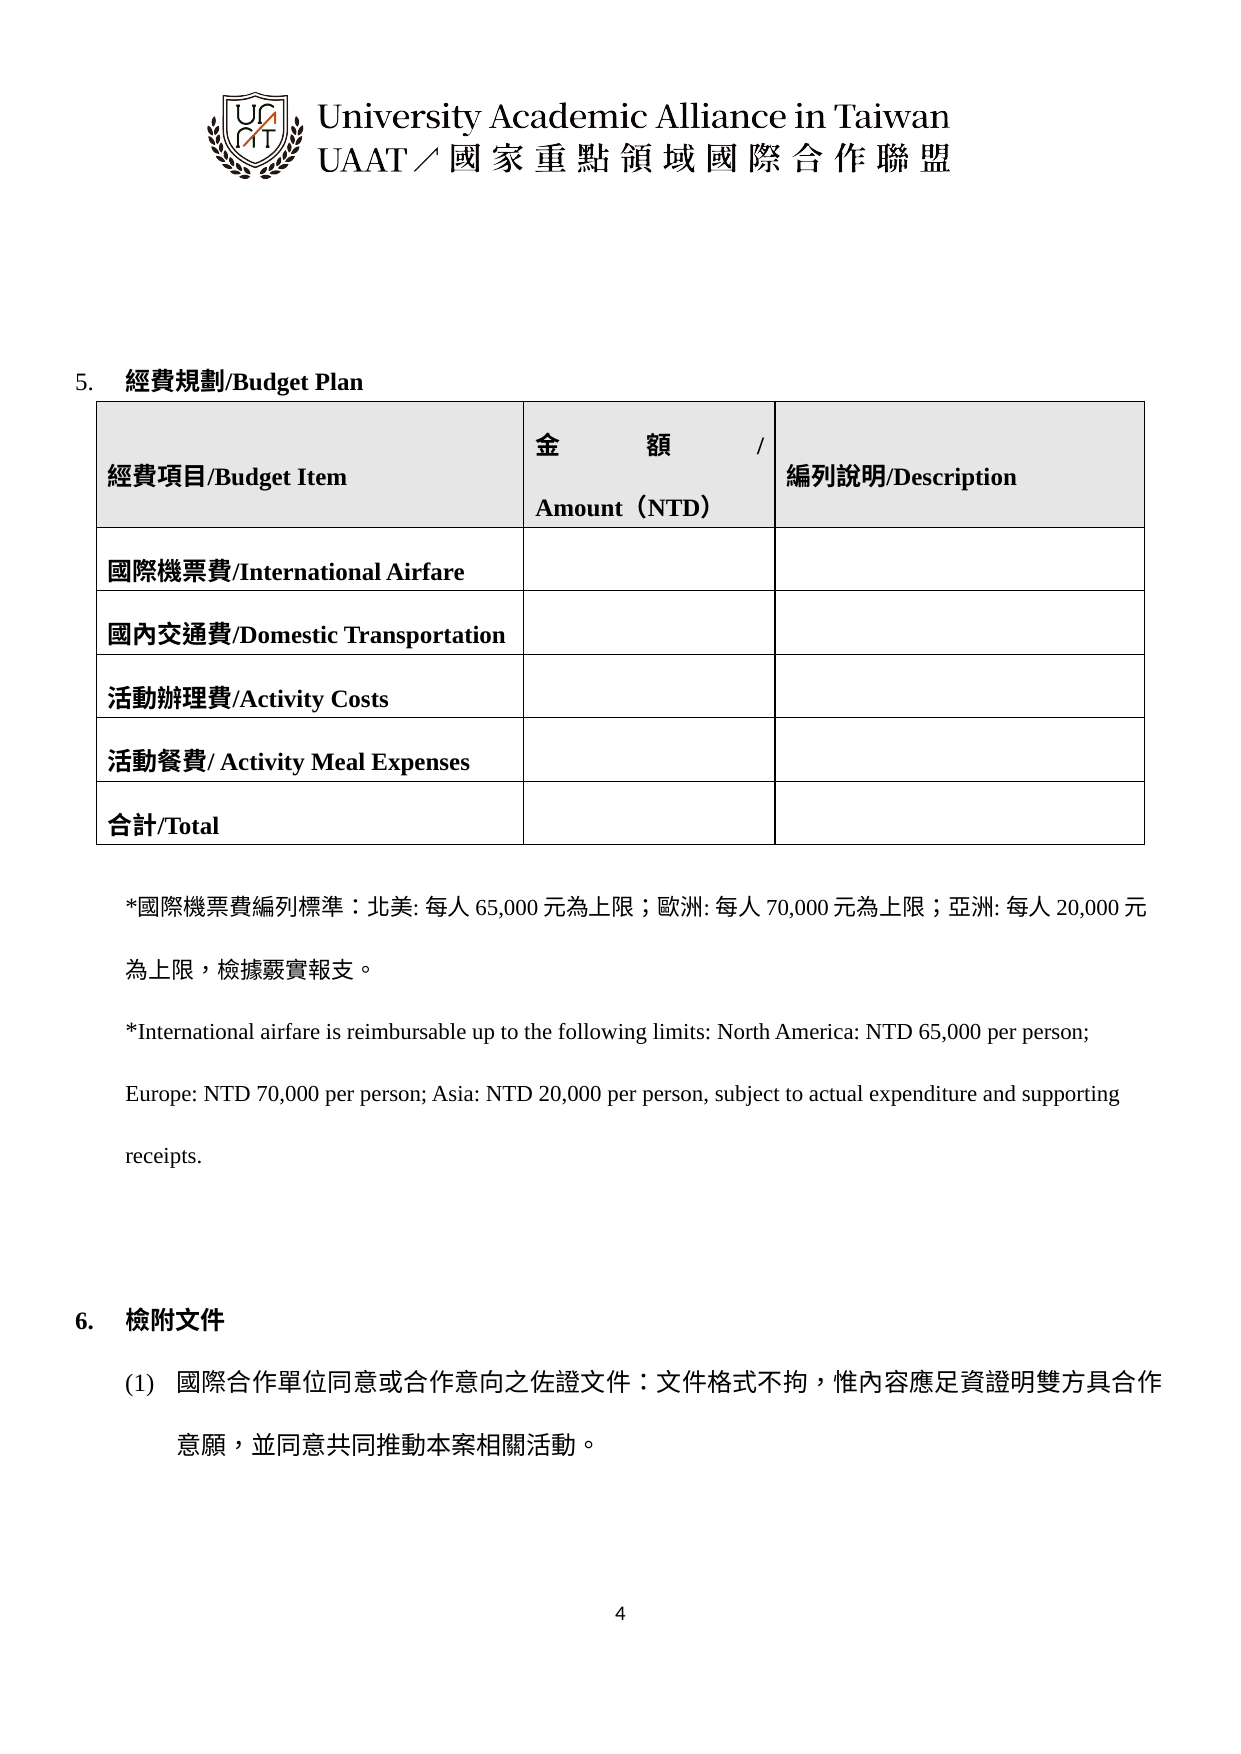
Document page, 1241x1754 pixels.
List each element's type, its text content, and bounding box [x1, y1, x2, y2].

table_header 經費項目/Budget Item [97, 402, 523, 527]
list 經費規劃/Budget Plan [75, 338, 1165, 401]
table_cell [524, 718, 774, 781]
table_cell [776, 591, 1144, 654]
table_cell [524, 655, 774, 717]
list 檢附文件 [75, 1277, 1165, 1339]
table_cell [524, 782, 774, 844]
table_header 金額/Amount（NTD） [524, 402, 774, 527]
table_cell 國際機票費/International Airfare [97, 528, 523, 590]
table_cell 國內交通費/Domestic Transportation [97, 591, 523, 654]
table_cell [776, 528, 1144, 590]
list 國際合作單位同意或合作意向之佐證文件：文件格式不拘，惟內容應足資證明雙方具合作意願，並同意共同推動本案相關活動。 [125, 1339, 1165, 1464]
table_cell [524, 528, 774, 590]
table_cell [776, 782, 1144, 844]
table_cell 活動辦理費/Activity Costs [97, 655, 523, 717]
table_header 編列說明/Description [776, 402, 1144, 527]
text *國際機票費編列標準：北美: 每人65,000元為上限；歐洲: 每人70,000元為上限；亞洲: 每人20,000元為上限，檢據覈實報支。 [125, 864, 1165, 989]
table_cell [776, 718, 1144, 781]
table_cell [524, 591, 774, 654]
table_cell 合計/Total [97, 782, 523, 844]
table_cell [776, 655, 1144, 717]
table_cell 活動餐費/ Activity Meal Expenses [97, 718, 523, 781]
text *International airfare is reimbursable up to the following limits: North America: NTD 65,000 per person; Europe: NTD 70,000 per person; Asia: NTD 20,000 per person, subject to actual expenditure and supporting receipts. [125, 989, 1165, 1177]
